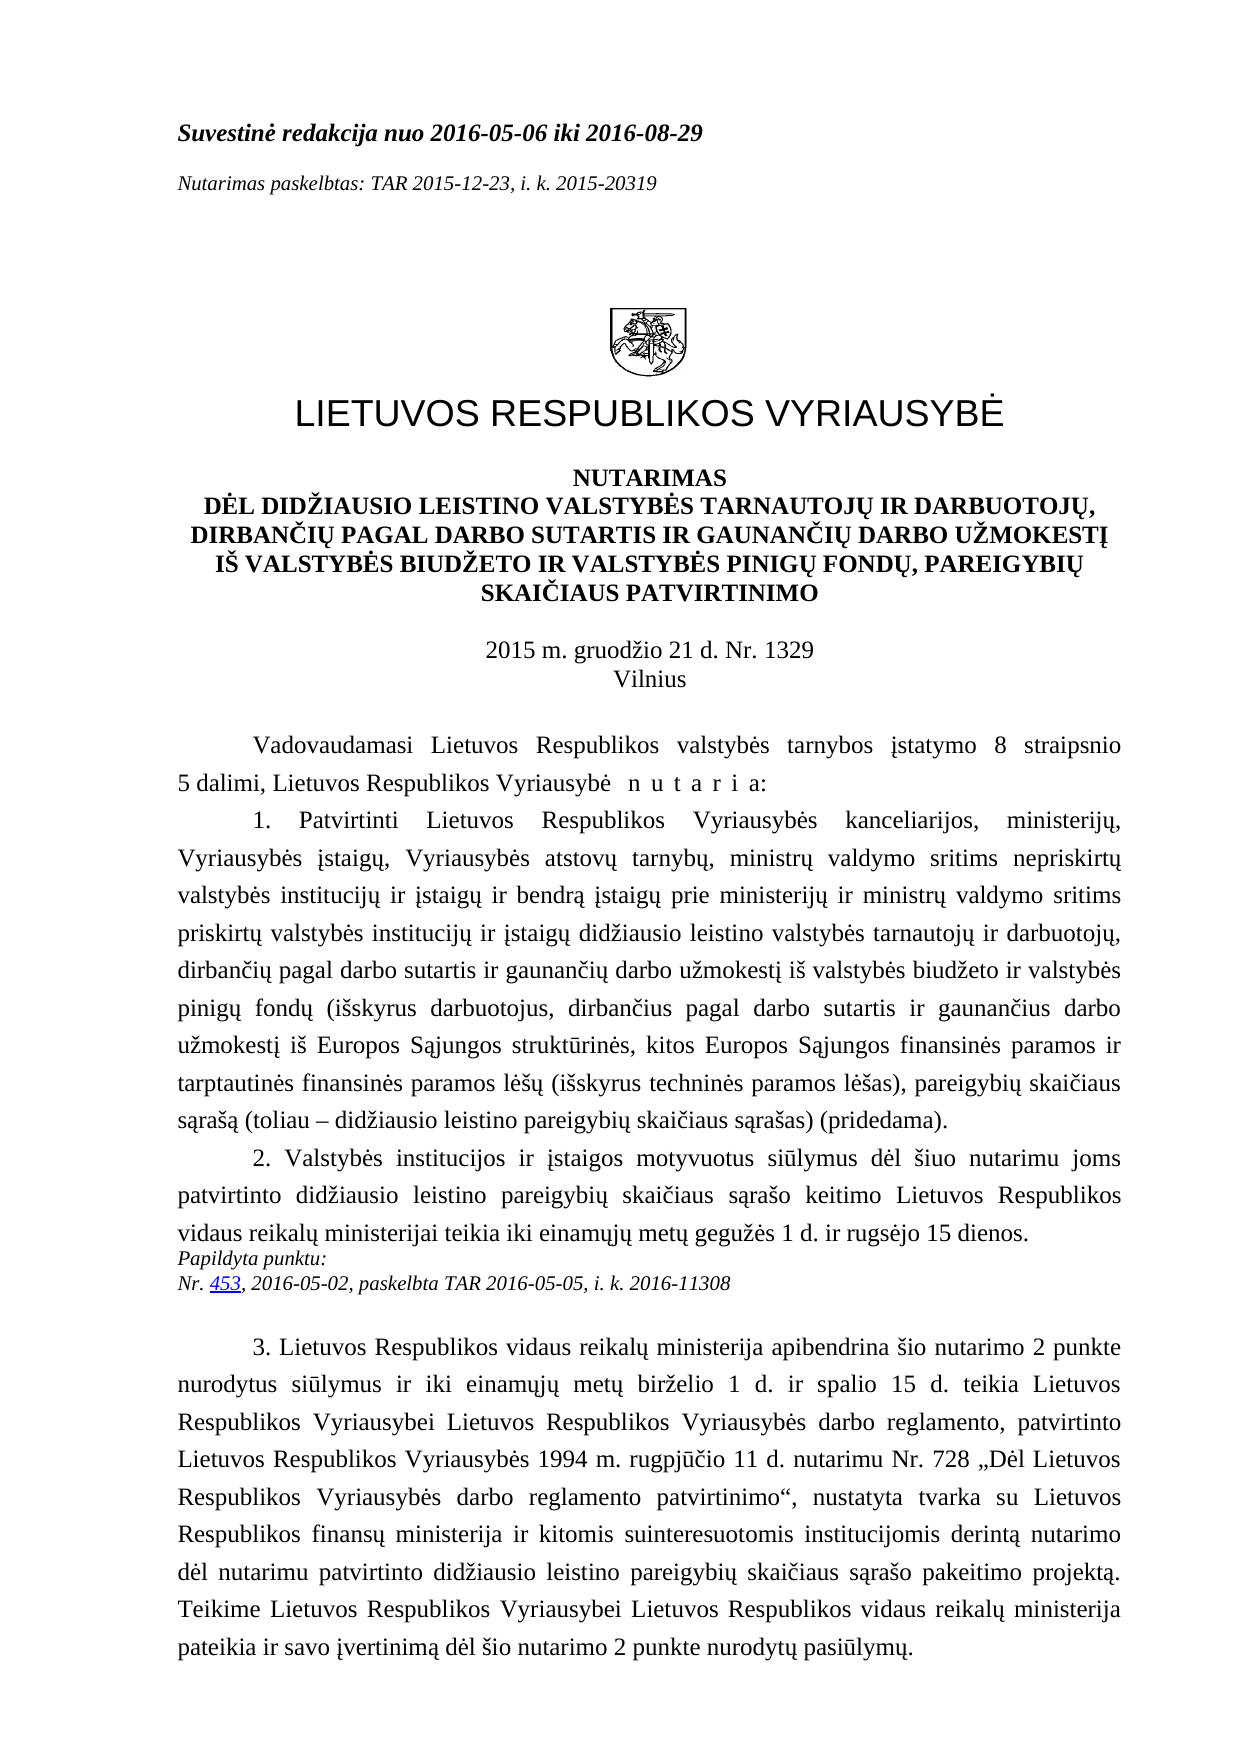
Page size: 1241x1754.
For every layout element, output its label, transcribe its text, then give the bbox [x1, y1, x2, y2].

text Nr. 453, 2016-05-02, paskelbta TAR 2016-05-05, i. k. 2016-11308 [177, 1270, 1122, 1294]
text Lietuvos Respublikos Vyriausybė [177, 391, 1122, 434]
text Dėl DIDŽIAUSIO LEISTINO VALSTYBĖS TARNAUTOJŲ IR DARBUOTOJŲ, DIRBANČIŲ PAGAL DARBO SUTARTIS IR GAUNANČIŲ DARBO UŽMOKESTĮ IŠ VALSTYBĖS BIUDŽETO IR VALSTYBĖS PINIGŲ FONDŲ, PAREIGYBIŲ SKAIČIAUS PATVIRTINIMO [177, 491, 1122, 606]
text 1. Patvirtinti Lietuvos Respublikos Vyriausybės kanceliarijos, ministerijų, Vyriausybės įstaigų, Vyriausybės atstovų tarnybų, ministrų valdymo sritims nepriskirtų valstybės institucijų ir įstaigų ir bendrą įstaigų prie ministerijų ir ministrų valdymo sritims priskirtų valstybės institucijų ir įstaigų didžiausio leistino valstybės tarnautojų ir darbuotojų, dirbančių pagal darbo sutartis ir gaunančių darbo užmokestį iš valstybės biudžeto ir valstybės pinigų fondų (išskyrus darbuotojus, dirbančius pagal darbo sutartis ir gaunančius darbo užmokestį iš Europos Sąjungos struktūrinės, kitos Europos Sąjungos finansinės paramos ir tarptautinės finansinės paramos lėšų (išskyrus techninės paramos lėšas), pareigybių skaičiaus sąrašą (toliau – didžiausio leistino pareigybių skaičiaus sąrašas) (pridedama). [177, 796, 1122, 1134]
text 3. Lietuvos Respublikos vidaus reikalų ministerija apibendrina šio nutarimo 2 punkte nurodytus siūlymus ir iki einamųjų metų birželio 1 d. ir spalio 15 d. teikia Lietuvos Respublikos Vyriausybei Lietuvos Respublikos Vyriausybės darbo reglamento, patvirtinto Lietuvos Respublikos Vyriausybės 1994 m. rugpjūčio 11 d. nutarimu Nr. 728 „Dėl Lietuvos Respublikos Vyriausybės darbo reglamento patvirtinimo“, nustatyta tvarka su Lietuvos Respublikos finansų ministerija ir kitomis suinteresuotomis institucijomis derintą nutarimo dėl nutarimu patvirtinto didžiausio leistino pareigybių skaičiaus sąrašo pakeitimo projektą. Teikime Lietuvos Respublikos Vyriausybei Lietuvos Respublikos vidaus reikalų ministerija pateikia ir savo įvertinimą dėl šio nutarimo 2 punkte nurodytų pasiūlymų. [177, 1323, 1122, 1661]
text Nutarimas paskelbtas: TAR 2015-12-23, i. k. 2015-20319 [177, 171, 1122, 195]
text nutarimas [177, 463, 1122, 491]
text Suvestinė redakcija nuo 2016-05-06 iki 2016-08-29 [177, 118, 1122, 147]
text Vadovaudamasi Lietuvos Respublikos valstybės tarnybos įstatymo 8 straipsnio 5 dalimi, Lietuvos Respublikos Vyriausybė nutaria: [177, 721, 1122, 796]
text 2. Valstybės institucijos ir įstaigos motyvuotus siūlymus dėl šiuo nutarimu joms patvirtinto didžiausio leistino pareigybių skaičiaus sąrašo keitimo Lietuvos Respublikos vidaus reikalų ministerijai teikia iki einamųjų metų gegužės 1 d. ir rugsėjo 15 dienos. [177, 1134, 1122, 1246]
text Papildyta punktu: [177, 1246, 1122, 1270]
text 2015 m. gruodžio 21 d. Nr. 1329 Vilnius [177, 635, 1122, 693]
